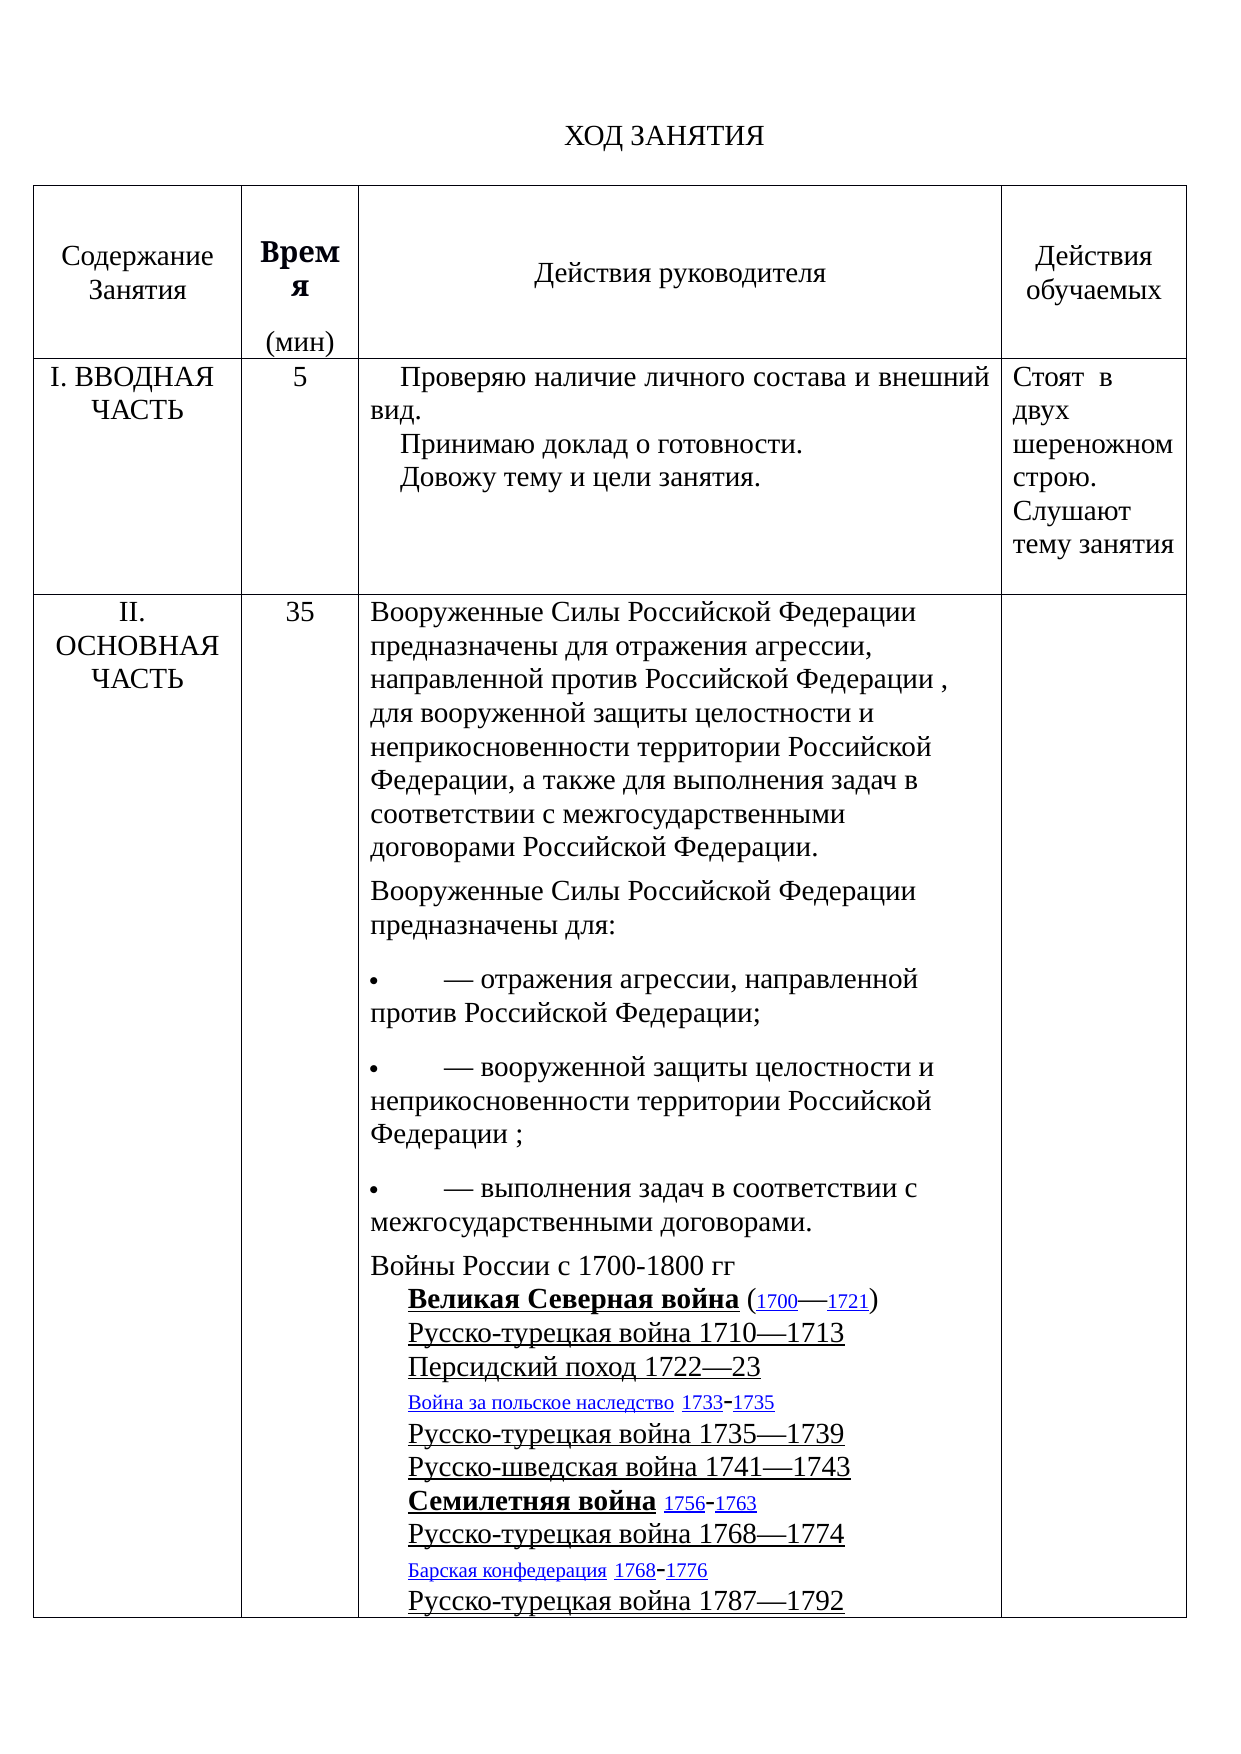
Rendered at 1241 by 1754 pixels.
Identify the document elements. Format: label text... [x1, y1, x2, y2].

table_cell Стоят в двух шереножном строю. Слушают тему занятия [1002, 359, 1186, 593]
table_header Время (мин) [242, 186, 358, 358]
table_cell I. ВВОДНАЯ ЧАСТЬ [34, 359, 241, 593]
table_header Действия обучаемых [1002, 186, 1186, 358]
table_header Содержание Занятия [34, 186, 241, 358]
text ХОД ЗАНЯТИЯ [177, 118, 1152, 152]
table_header Действия руководителя [359, 186, 1001, 358]
table_cell [1002, 595, 1186, 1617]
table_cell 5 [242, 359, 358, 593]
table_cell Проверяю наличие личного состава и внешний вид. Принимаю доклад о готовности. Довожу тему и цели занятия. [359, 359, 1001, 593]
table_cell 35 [242, 595, 358, 1617]
table_cell Вооруженные Силы Российской Федерации предназначены для отражения агрессии, направленной против Российской Федерации , для вооруженной защиты целостности и неприкосновенности территории Российской Федерации, а также для выполнения задач в соответствии с межгосударственными договорами Российской Федерации. Вооруженные Силы Российской Федерации предназначены для: — отражения агрессии, направленной против Российской Федерации; — вооруженной защиты целостности и неприкосновенности территории Российской Федерации ; — выполнения задач в соответствии с межгосударственными договорами. Войны России с 1700-1800 гг Великая Северная война (1700—1721) Русско-турецкая война 1710—1713 Персидский поход 1722—23 Война за польское наследство 1733-1735 Русско-турецкая война 1735—1739 Русско-шведская война 1741—1743 Семилетняя война 1756-1763 Русско-турецкая война 1768—1774 Барская конфедерация 1768-1776 Русско-турецкая война 1787—1792 Русско-шведская война 1788—1790 Русско-польская война 1792 Восстание Костюшко (1794) Русско-персидская война 1796 Итальянский поход Суворова (1799) Битва при Адде — 26-28 апреля 1799 года Битва при Треббии — 17-19 июня 1799 года Битва при Нови — 17 августа 1799 года Непосредственное руководство Вооруженными Силами Российской Федерации осуществляет министр обороны Российской Федерации через министерство обороны. Основным органом оперативного управления войсками и силами флота Вооруженных Сил Российской Федерации является Генеральный штаб Вооруженных Сил Российской Федерации. Вооруженные Силы России состоят из: — органов военного управления; — ракетных войск стратегического назначения; — сухопутных войск; — войск противовоздушной обороны; — Военно-Воздушных Сил; — Военно-Морского флота Между тем Вооруженные Силы Российской Федерации включают в себя тыл Вооруженных Сил, а также войска, не входящие в виды и рода войск Вооруженных Сил Российской Федерации. Ракетные войска стратегического назначения — вид Вооруженных Сил Российской Федерации, оснащенный ракетно-ядерным оружием и предназначенный для выполнения стратегических задач. Войска созданы в 1960 году. Ракетные войска стратегического назначения свои задачи могут выполнять как во взаимодействии с другими видами Вооруженных Сил, так и самостоятельно. Основными свойствами ракетных войск стратегического назначения являются: — огромная поражающая мощь; — высокая боевая готовность и точность нанесения ракетно-ядерных ударов по объектам противника; — неограниченная дальность действия; — способность наносить удары одновременно по многим стратегическим объектам, успешно противодействие противовоздушной обороны и противоракетной обороны; — выполнение задач в кратчайшие сроки; — возможность широкого маневра ракетно-ядерными ударами; — независимость боевого применения от условий погоды, времени года, суток. Организационно в состав ракетных войск стратегического назначения входят: ракетные части и соединения, научно-исследовательские учреждения, военно-учебные заведения, а также части обеспечения и обслуживания. Ракетные войска стратегического назначения — основа боевой мощи Вооруженных Сил Российской Федерации. Сухопутные войска- вид Вооруженных Сил, предназначенных для ведения боевых действий преимущественно на суше. В большинстве государств мира сухопутные войска являются наиболее многочисленными, разнообразными по вооружению и способам ведения боевых действий видом Вооруженных Сил. По своим боевым возможностям они способны самостоятельно или во взаимодействии с другими видами Вооруженных Сил вести наступление в целях разгрома группировок войск противника и овладения его территорией, наносить огневые удары на большую глубину, отражать вторжение противника, действия его воздушных и морских десантов, прочно удерживать занимаемые территории, районы и рубежи. В своем составе сухопутные войска имеют различные рода войск, специальные войска и службы. В организационном отношении сухопутные войска состоят из подразделений, частей, соединений и объединений. Следует отметить, что виды и рода Вооруженных Сил России обладают определенной символикой, различиями в форме одежды. Особо следует подчеркнуть положение о Боевом Знамени. Знамя-это воинский знак, объединяющий воинскую часть и указывающий ее принадлежность к Вооруженным Силам данного государства. Таким образом, можно сделать вывод, что современные Вооруженные Силы России несмотря на тяжелое экономическое и социально-политическое положение в нашей стране находятся в стадии глубоких преобразований, идет напряженный процесс поиска новых, более современных форм организации видов и родов войск, структуры управления. Вооруженные Силы Российской Федерации являлись и являются одним из основных гарантов стабильности и безопасности нашей страны. Боевая подготовка — это один из основных видов подготовки Вооруженных Сил Российской Федерации, представляющий собой целенаправленный, организованный процесс воинского обучения и воспитания личного состава, слаживания (боевого слаживания) подразделений, воинских частей, соединений и их органов управления (штабов) для выполнения боевых и других задач в соответствии с их предназначением. Боевая подготовка является основным содержанием повседневной деятельности командиров, органов управления (штабов) и войск. Она проводится как в мирное, так и в военное время и обусловлена потребностями государства в качественно подготовленных военнослужащих, подразделениях, частях и соединениях, способных успешно выполнять возложенные на них задачи. Основными задачами боевой подготовки являются: — поддержание высокой постоянной боевой готовности подразделений и частей к выполнению боевых задач (задач по предназначению); — привитие офицерам, прапорщикам, сержантам (старшинам) твердых профессиональных знаний и умений, развитие у них командирских качеств, педагогических навыков по обучению и воспитанию подчиненных, а также навыков по управлению экипажами, расчетами, подразделениями, частями, соединениями и огнем при выполнении поставленных задач и их дальнейшее совершенствование; — подготовка военнослужащих к самостоятельному и в составе экипажей, расчетов, подразделений выполнению своих должностных и специальных обязанностей в ходе выполнения боевых (специальных) задач и умелому применению штатного вооружения и военной техники по боевому предназначению; — слаживание экипажей, расчетов, подразделений, частей и соединений, совершенствование их полевой выучки; освоение новых образцов вооружения и военной техники, привитие личному составу знаний и навыков в проведении их технического обслуживания и поддержании в готовности к боевому применению, выполнении требований безопасности; — подготовка частей и подразделений к участию в вооруженных конфликтах и действиям в составе объединенных (разноведомственных) группировок по поддержанию (восстановлению) мира и безопасности; — проверка в ходе обучения существующих уставных положений по организации и ведению боя, выработка новых способов боевого применения войск; — слаживание органов управления (штабов) подразделений и частей, обучение их умению управлять войсками в различных условиях обстановки и выполнять мероприятия, обеспечивающие живучесть органов управления (штабов); — обучение военнослужащих строгому и точному выполнению требований законов и общевоинских уставов Вооруженных Сил Российской Федерации; воспитание у личного состава высоких морально-боевых качеств, чувства ответственности за защиту Отечества, бдительности, дисциплинированности, исполнительности, войскового товарищества; — выработка у личного состава высокой психологической устойчивости, смелости и решительности, физической выносливости и ловкости, смекалки, умения преодолевать трудности общевойскового боя, способности переносить физические и психологические нагрузки в сложных условиях обстановки; — обучение военнослужащих выполнению норм международного гуманитарного права и правил поведения при ведении войны (в ходе вооруженных конфликтов); — обеспечение подготовки резервов; разработка средств и приемов совершенствования методических систем обучения и воспитания, отдельных методов с учетом специфики войск, особенностей подготовки военных специалистов различного профиля; — дальнейшая разработка и конкретизация содержания обучения и воспитания в соответствии с происходящими изменениями в жизни общества и его Вооруженных Сил, с учетом совершенствования вооружения и военной техники, способов боевых действий, необходимости постоянного повышения боевой готовности. К боевой подготовке предъявляются следующие основные требования: — достижение требуемого результата (уровня) обученности, т. е. четкое определение командирами (начальниками) целей и задач боевой подготовки и обеспечение требуемых результатов обученности военнослужащих, войск и органов управления (штабов) на всех этапах их подготовки; — согласованность в подготовке всех категорий обучаемых. Это означает согласование подготовки военнослужащих, войск и органов управления (штабов) по целям, задачам, содержанию обучения, месту и времени проведения мероприятий, обеспечение совместной подготовки родов войск и специальных войск; — рациональное использование учебной материально-технической базы боевой подготовки и экономичность проведения мероприятий боевой подготовки, т. е. эксплуатация учебных объектов боевой подготовки с максимальной нагрузкой, равномерная их загрузка в течение учебного года (периода обучения), своевременное их обслуживание и совершенствование, всестороннее экономическое обоснование целесообразности и необходимости проведения мероприятий боевой подготовки на объектах учебной материально-технической базы; — внедрение в процесс боевой подготовки передовых, научно обоснованных методик обучения, представляющих собой активное и целеустремленное применение новых эффективных форм, методов и средств обучения, постоянное совершенствование методики боевой подготовки. При организации и проведении мероприятий боевой подготовки неукоснительно соблюдаются следующие ее принципы: — соответствие направленности обучения и воспитания государственной идеологии, положениям Военной доктрины Российской Федерации; — обеспечение постоянной боевой готовности подразделений и частей к выполнению боевых задач по предназначению, независимо от продолжительности их подготовки; — учить войска (силы) тому, что необходимо на войне; — каждый командир (начальник) обучает своих подчиненных; — наглядность и максимальное приближение обучения к обстановке реальных боевых действий; систематичность и последовательность обучения, т. е. обучение «от простого — к сложному». Этот принцип в практике войск осуществляется по трем направлениям: структурному, организационному и методическому. [359, 595, 1001, 1617]
table_cell II. ОСНОВНАЯ ЧАСТЬ [34, 595, 241, 1617]
